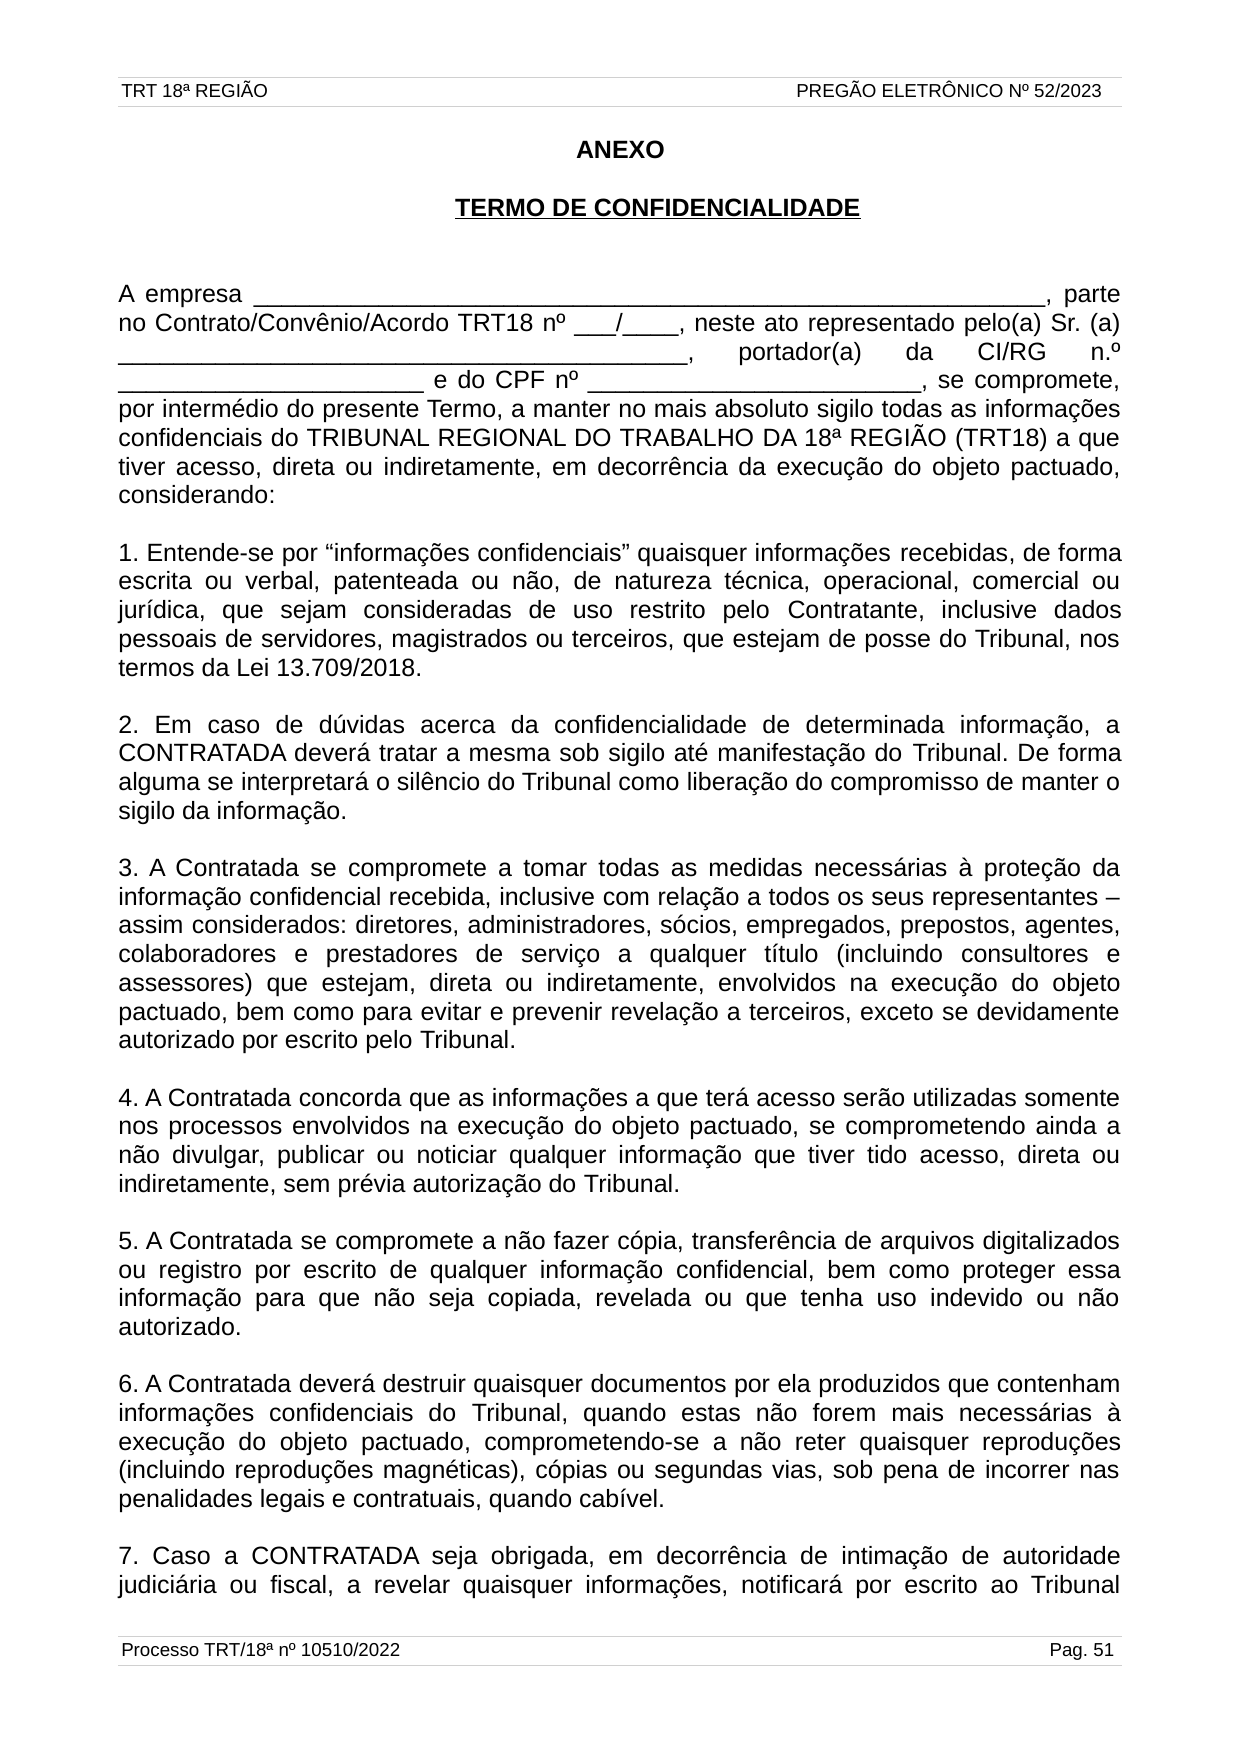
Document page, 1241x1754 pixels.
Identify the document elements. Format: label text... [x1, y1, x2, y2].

text 4. A Contratada concorda que as informações a que terá acesso serão utilizadas somente nos processos envolvidos na execução do objeto pactuado, se comprometendo ainda a não divulgar, publicar ou noticiar qualquer informação que tiver tido acesso, direta ou indiretamente, sem prévia autorização do Tribunal. [118, 1083, 1122, 1198]
text 2. Em caso de dúvidas acerca da confidencialidade de determinada informação, a CONTRATADA deverá tratar a mesma sob sigilo até manifestação do Tribunal. De forma alguma se interpretará o silêncio do Tribunal como liberação do compromisso de manter o sigilo da informação. [118, 710, 1122, 825]
text TERMO DE CONFIDENCIALIDADE [193, 193, 1122, 222]
text 7. Caso a CONTRATADA seja obrigada, em decorrência de intimação de autoridade judiciária ou fiscal, a revelar quaisquer informações, notificará por escrito ao Tribunal [118, 1541, 1122, 1599]
text A empresa _________________________________________________________, parte no Contrato/Convênio/Acordo TRT18 nº ___/____, neste ato representado pelo(a) Sr. (a) _________________________________________, portador(a) da CI/RG n.º ______________________ e do CPF nº ________________________, se compromete, por intermédio do presente Termo, a manter no mais absoluto sigilo todas as informações confidenciais do TRIBUNAL REGIONAL DO TRABALHO DA 18ª REGIÃO (TRT18) a que tiver acesso, direta ou indiretamente, em decorrência da execução do objeto pactuado, considerando: [118, 279, 1122, 509]
text 5. A Contratada se compromete a não fazer cópia, transferência de arquivos digitalizados ou registro por escrito de qualquer informação confidencial, bem como proteger essa informação para que não seja copiada, revelada ou que tenha uso indevido ou não autorizado. [118, 1226, 1122, 1341]
text 6. A Contratada deverá destruir quaisquer documentos por ela produzidos que contenham informações confidenciais do Tribunal, quando estas não forem mais necessárias à execução do objeto pactuado, comprometendo-se a não reter quaisquer reproduções (incluindo reproduções magnéticas), cópias ou segundas vias, sob pena de incorrer nas penalidades legais e contratuais, quando cabível. [118, 1369, 1122, 1513]
text 1. Entende-se por “informações confidenciais” quaisquer informações recebidas, de forma escrita ou verbal, patenteada ou não, de natureza técnica, operacional, comercial ou jurídica, que sejam consideradas de uso restrito pelo Contratante, inclusive dados pessoais de servidores, magistrados ou terceiros, que estejam de posse do Tribunal, nos termos da Lei 13.709/2018. [118, 538, 1122, 681]
text ANEXO [118, 136, 1122, 164]
text 3. A Contratada se compromete a tomar todas as medidas necessárias à proteção da informação confidencial recebida, inclusive com relação a todos os seus representantes – assim considerados: diretores, administradores, sócios, empregados, prepostos, agentes, colaboradores e prestadores de serviço a qualquer título (incluindo consultores e assessores) que estejam, direta ou indiretamente, envolvidos na execução do objeto pactuado, bem como para evitar e prevenir revelação a terceiros, exceto se devidamente autorizado por escrito pelo Tribunal. [118, 853, 1122, 1054]
